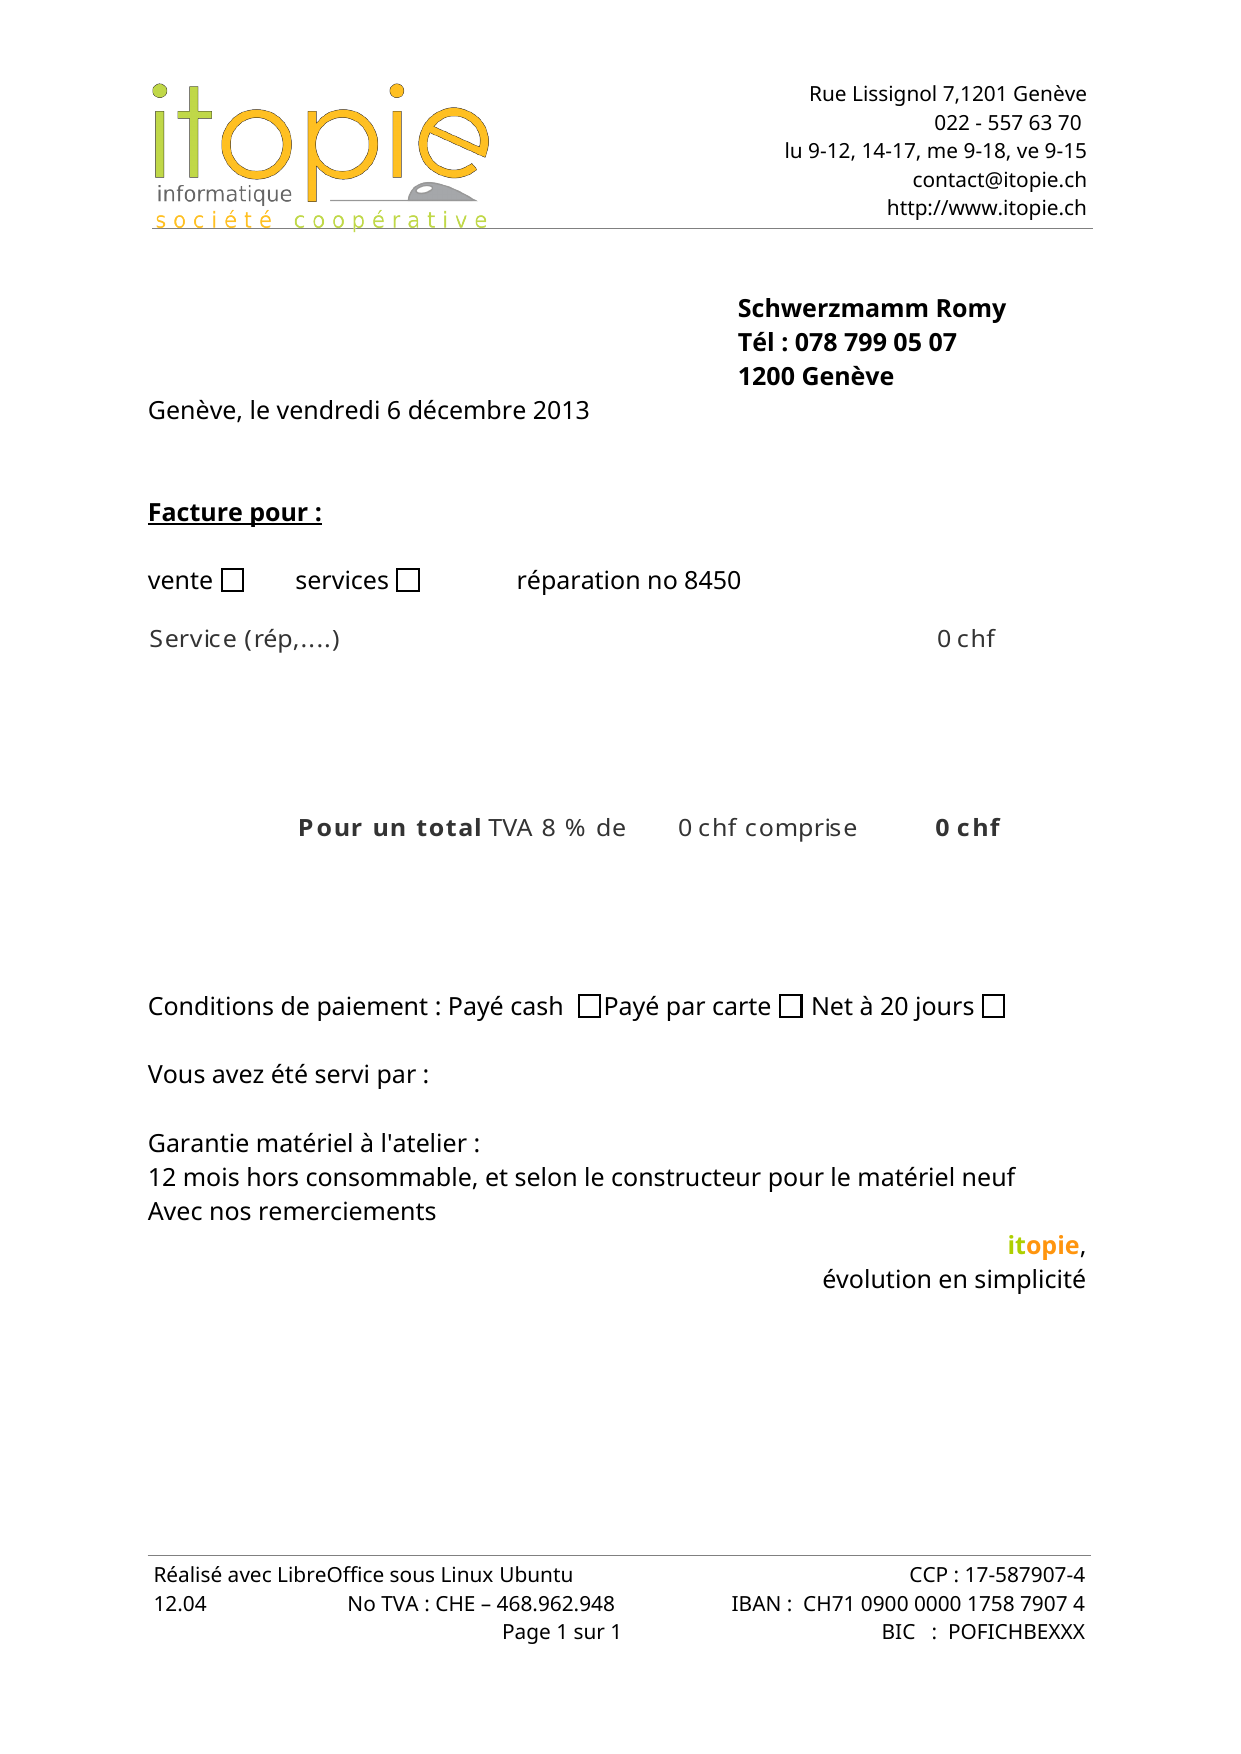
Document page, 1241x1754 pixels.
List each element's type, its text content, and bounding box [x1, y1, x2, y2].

picture [138, 72, 500, 244]
text Conditions de paiement : Payé cash Payé par carte Net à 20 jours [148, 989, 1093, 1023]
text Facture pour : [148, 495, 1093, 529]
text Genève, le vendredi 6 décembre 2013 [148, 392, 1093, 427]
text Schwerzmamm Romy [148, 290, 1093, 324]
text évolution en simplicité [148, 1262, 1093, 1296]
text 1200 Genève [148, 358, 1093, 392]
text itopie, [148, 1227, 1093, 1262]
text 12 mois hors consommable, et selon le constructeur pour le matériel neuf [148, 1159, 1093, 1193]
text Tél : 078 799 05 07 [148, 324, 1093, 358]
text Avec nos remerciements [148, 1193, 1093, 1227]
text Vous avez été servi par : [148, 1057, 1093, 1091]
text vente services réparation no 8450 [148, 563, 1093, 597]
text Garantie matériel à l'atelier : [148, 1125, 1093, 1159]
